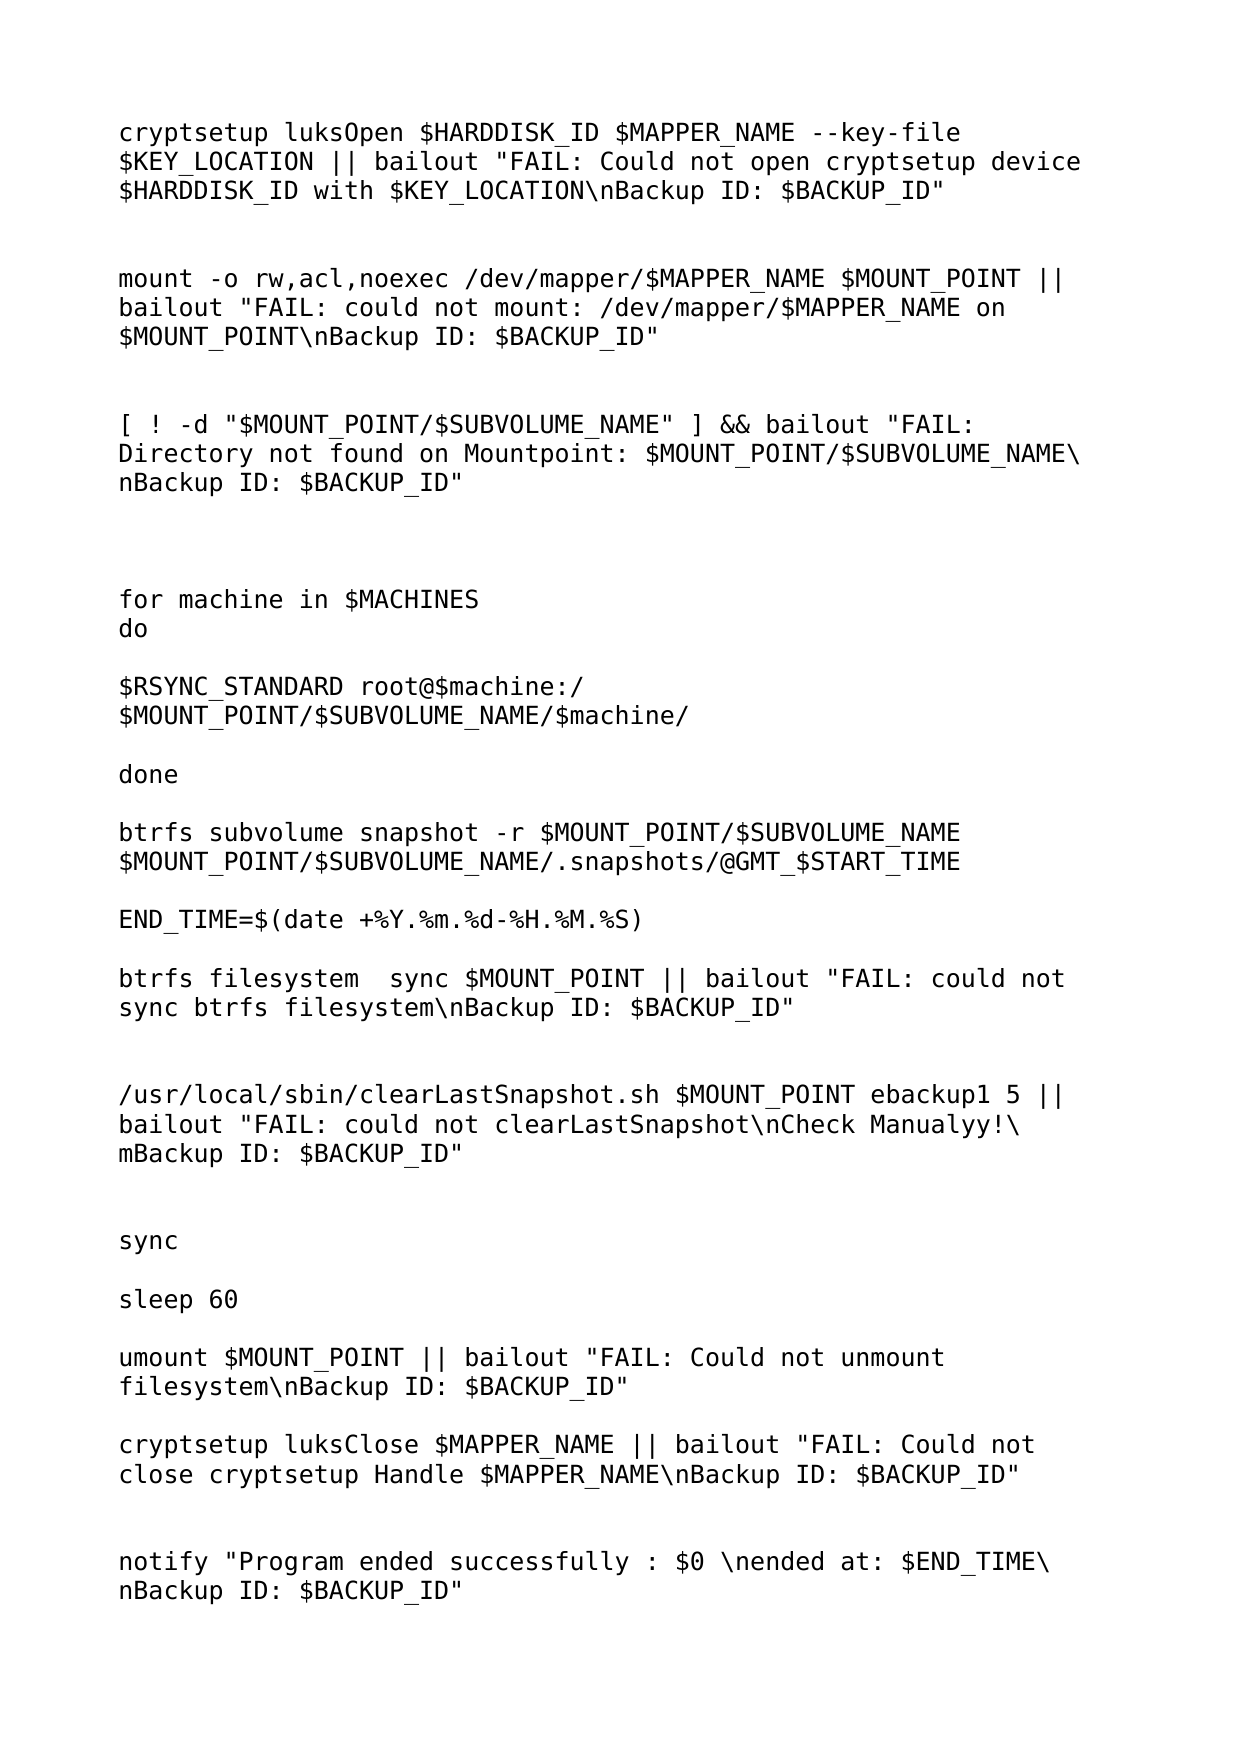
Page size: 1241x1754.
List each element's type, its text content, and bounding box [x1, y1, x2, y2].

text cryptsetup luksOpen $HARDDISK_ID $MAPPER_NAME --key-file $KEY_LOCATION || bailout "FAIL: Could not open cryptsetup device $HARDDISK_ID with $KEY_LOCATION\nBackup ID: $BACKUP_ID" mount -o rw,acl,noexec /dev/mapper/$MAPPER_NAME $MOUNT_POINT || bailout "FAIL: could not mount: /dev/mapper/$MAPPER_NAME on $MOUNT_POINT\nBackup ID: $BACKUP_ID" [ ! -d "$MOUNT_POINT/$SUBVOLUME_NAME" ] && bailout "FAIL: Directory not found on Mountpoint: $MOUNT_POINT/$SUBVOLUME_NAME\nBackup ID: $BACKUP_ID" for machine in $MACHINES do $RSYNC_STANDARD root@$machine:/ $MOUNT_POINT/$SUBVOLUME_NAME/$machine/ done btrfs subvolume snapshot -r $MOUNT_POINT/$SUBVOLUME_NAME $MOUNT_POINT/$SUBVOLUME_NAME/.snapshots/@GMT_$START_TIME END_TIME=$(date +%Y.%m.%d-%H.%M.%S) btrfs filesystem sync $MOUNT_POINT || bailout "FAIL: could not sync btrfs filesystem\nBackup ID: $BACKUP_ID" /usr/local/sbin/clearLastSnapshot.sh $MOUNT_POINT ebackup1 5 || bailout "FAIL: could not clearLastSnapshot\nCheck Manualyy!\mBackup ID: $BACKUP_ID" sync sleep 60 umount $MOUNT_POINT || bailout "FAIL: Could not unmount filesystem\nBackup ID: $BACKUP_ID" cryptsetup luksClose $MAPPER_NAME || bailout "FAIL: Could not close cryptsetup Handle $MAPPER_NAME\nBackup ID: $BACKUP_ID" notify "Program ended successfully : $0 \nended at: $END_TIME\nBackup ID: $BACKUP_ID" [118, 118, 1122, 1635]
